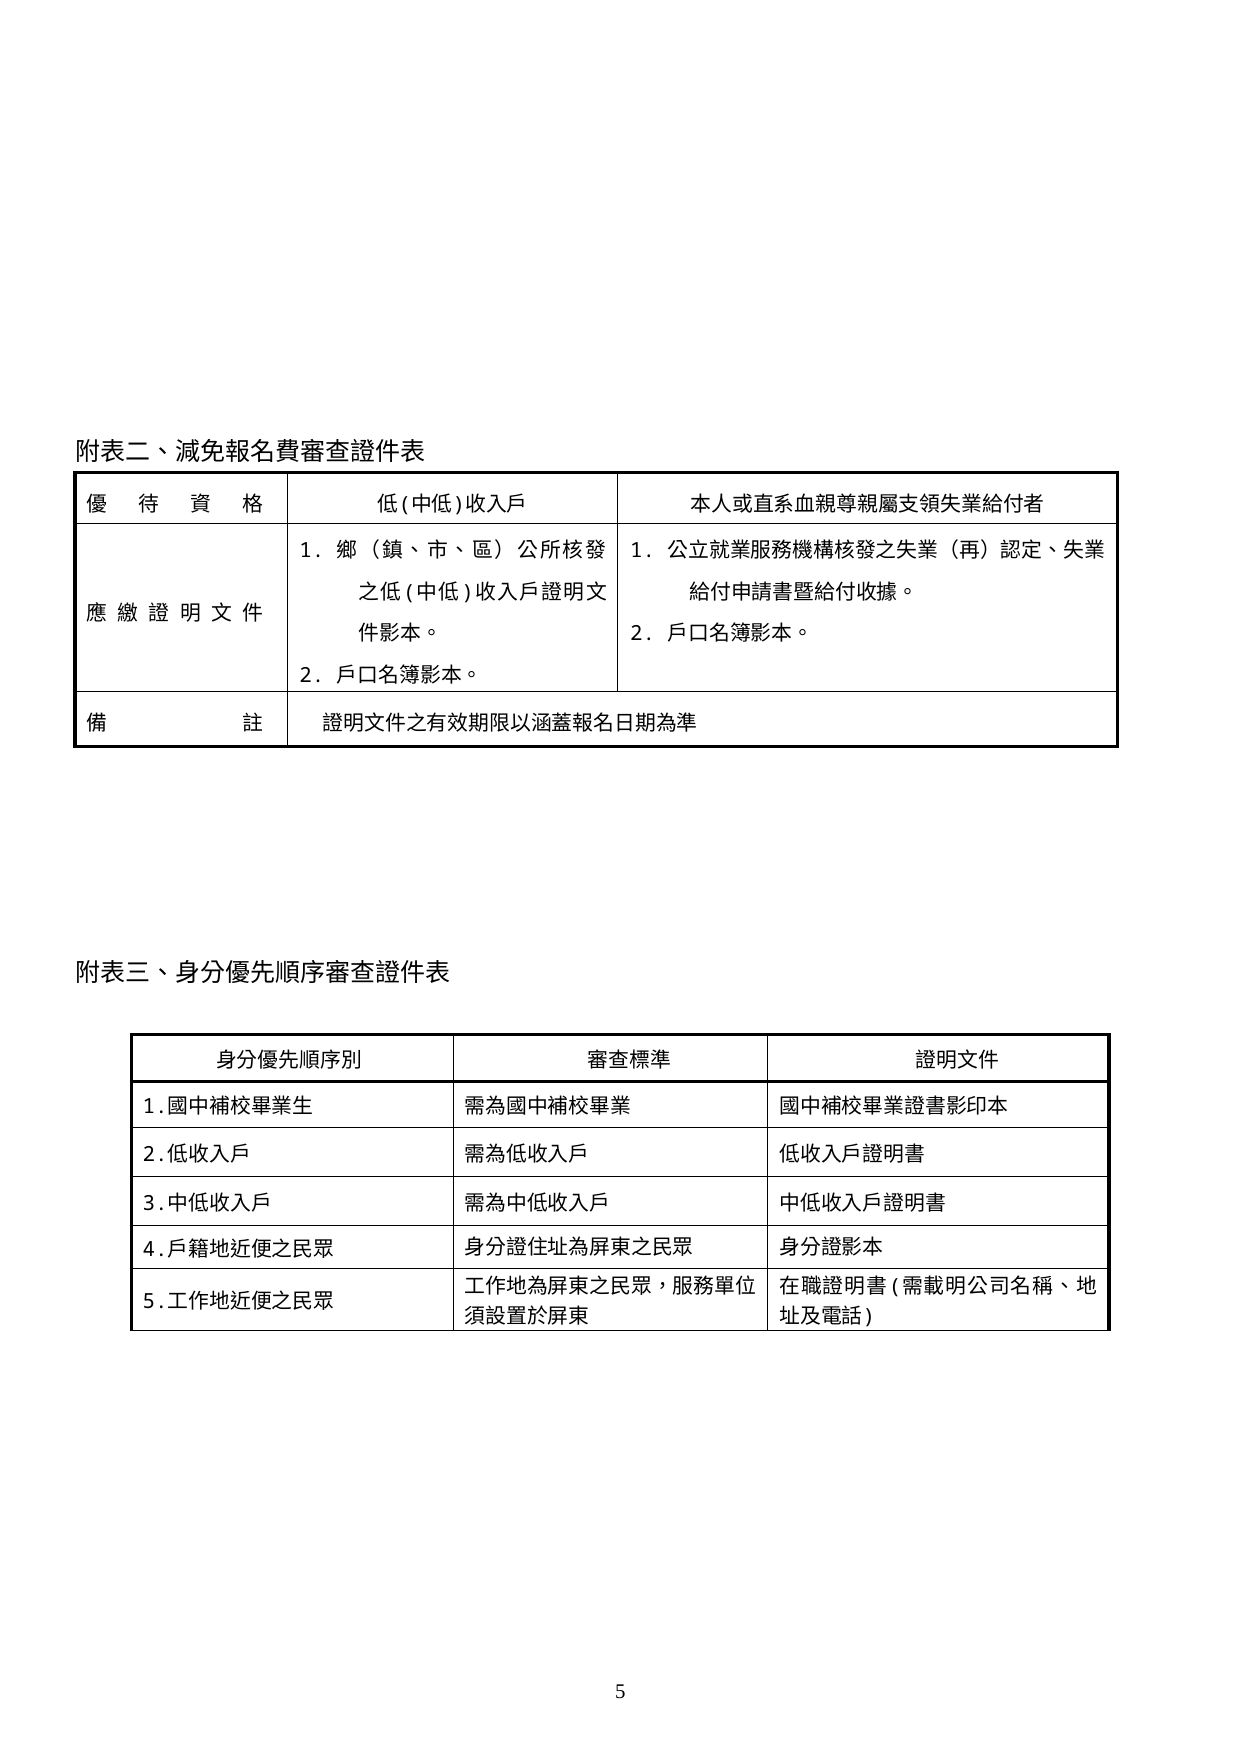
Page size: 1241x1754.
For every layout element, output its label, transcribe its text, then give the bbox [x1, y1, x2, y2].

table_cell 需為中低收入戶 [454, 1177, 767, 1225]
table_cell 在職證明書(需載明公司名稱、地址及電話) [768, 1269, 1107, 1330]
table_cell 證明文件之有效期限以涵蓋報名日期為準 [288, 692, 1116, 744]
table_cell 2.低收入戶 [133, 1128, 453, 1176]
table_cell 4.戶籍地近便之民眾 [133, 1226, 453, 1268]
table_header 身分優先順序別 [133, 1036, 453, 1079]
table_header 優 待 資 格 [77, 474, 287, 523]
table_cell 需為國中補校畢業 [454, 1083, 767, 1127]
table_cell 鄉（鎮、市、區）公所核發之低(中低)收入戶證明文件影本。 戶口名簿影本。 [288, 524, 617, 691]
text 附表二、減免報名費審查證件表 [75, 408, 1165, 471]
table_header 低(中低)收入戶 [288, 474, 617, 523]
table_cell 身分證住址為屏東之民眾 [454, 1226, 767, 1268]
table_cell 中低收入戶證明書 [768, 1177, 1107, 1225]
table_cell 身分證影本 [768, 1226, 1107, 1268]
table_cell 低收入戶證明書 [768, 1128, 1107, 1176]
table_header 證明文件 [768, 1036, 1107, 1079]
table_cell 5.工作地近便之民眾 [133, 1269, 453, 1330]
table_header 本人或直系血親尊親屬支領失業給付者 [618, 474, 1116, 523]
table_header 審查標準 [454, 1036, 767, 1079]
table_cell 1.國中補校畢業生 [133, 1083, 453, 1127]
text 附表三、身分優先順序審查證件表 [75, 952, 1165, 988]
table_cell 工作地為屏東之民眾，服務單位須設置於屏東 [454, 1269, 767, 1330]
table_cell 需為低收入戶 [454, 1128, 767, 1176]
table_cell 公立就業服務機構核發之失業（再）認定、失業給付申請書暨給付收據。 戶口名簿影本。 [618, 524, 1116, 691]
table_cell 應 繳 證 明 文 件 [77, 524, 287, 691]
table_cell 國中補校畢業證書影印本 [768, 1083, 1107, 1127]
table_cell 3.中低收入戶 [133, 1177, 453, 1225]
table_cell 備 註 [77, 692, 287, 744]
